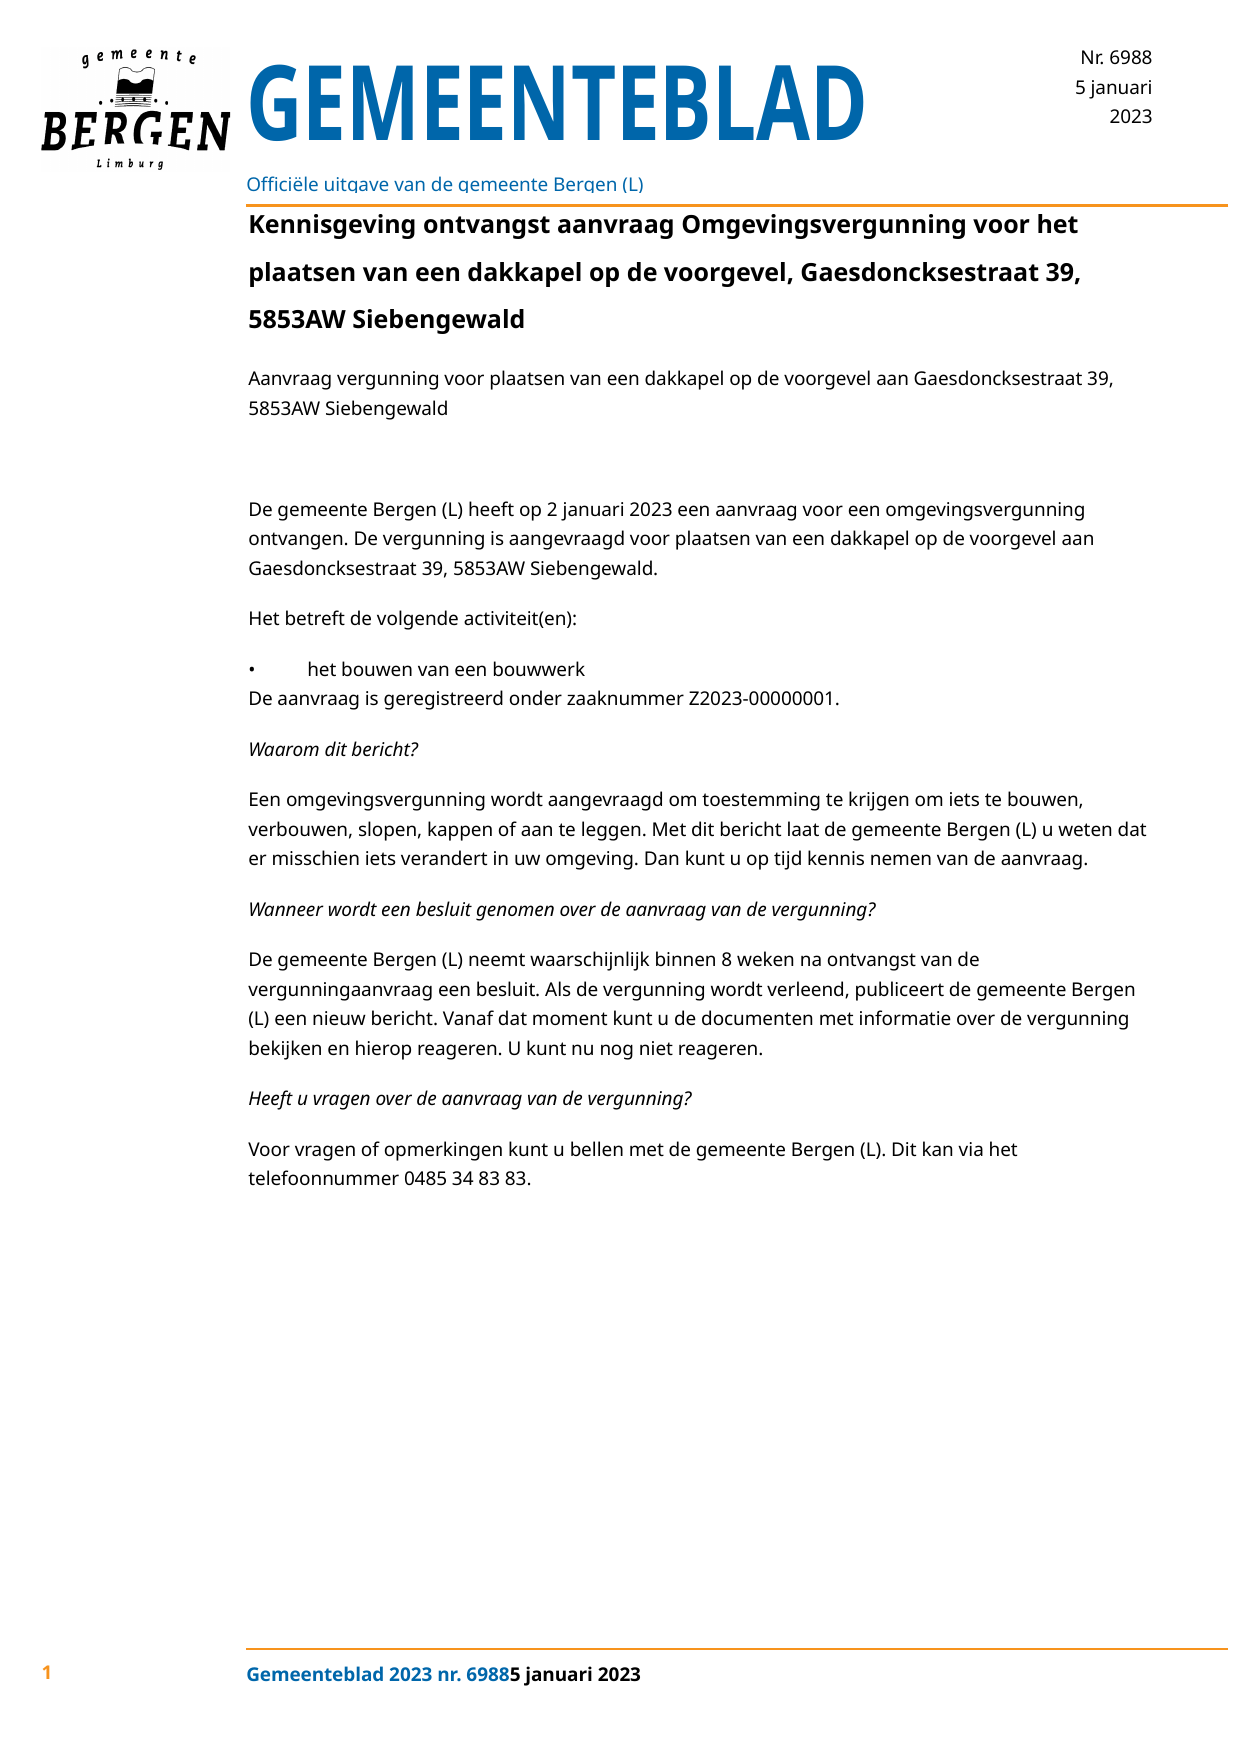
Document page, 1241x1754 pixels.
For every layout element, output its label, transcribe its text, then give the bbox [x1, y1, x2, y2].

text Een omgevingsvergunning wordt aangevraagd om toestemming te krijgen om iets te bouwen, verbouwen, slopen, kappen of aan te leggen. Met dit bericht laat de gemeente Bergen (L) u weten dat er misschien iets verandert in uw omgeving. Dan kunt u op tijd kennis nemen van de aanvraag. [248, 786, 1152, 871]
text De gemeente Bergen (L) heeft op 2 januari 2023 een aanvraag voor een omgevingsvergunning ontvangen. De vergunning is aangevraagd voor plaatsen van een dakkapel op de voorgevel aan Gaesdoncksestraat 39, 5853AW Siebengewald. [248, 496, 1152, 581]
picture [41, 47, 231, 172]
text Voor vragen of opmerkingen kunt u bellen met de gemeente Bergen (L). Dit kan via het telefoonnummer 0485 34 83 83. [248, 1136, 1152, 1191]
text Waarom dit bericht? [248, 736, 1152, 762]
list het bouwen van een bouwwerk [248, 656, 1152, 682]
text Heeft u vragen over de aanvraag van de vergunning? [248, 1086, 1152, 1111]
text Wanneer wordt een besluit genomen over de aanvraag van de vergunning? [248, 896, 1152, 922]
text De gemeente Bergen (L) neemt waarschijnlijk binnen 8 weken na ontvangst van de vergunningaanvraag een besluit. Als de vergunning wordt verleend, publiceert de gemeente Bergen (L) een nieuw bericht. Vanaf dat moment kunt u de documenten met informatie over de vergunning bekijken en hierop reageren. U kunt nu nog niet reageren. [248, 946, 1152, 1061]
text Aanvraag vergunning voor plaatsen van een dakkapel op de voorgevel aan Gaesdoncksestraat 39, 5853AW Siebengewald [248, 366, 1152, 421]
text Kennisgeving ontvangst aanvraag Omgevingsvergunning voor het plaatsen van een dakkapel op de voorgevel, Gaesdoncksestraat 39, 5853AW Siebengewald [248, 207, 1152, 336]
text Het betreft de volgende activiteit(en): [248, 606, 1152, 631]
text De aanvraag is geregistreerd onder zaaknummer Z2023-00000001. [248, 686, 1152, 711]
